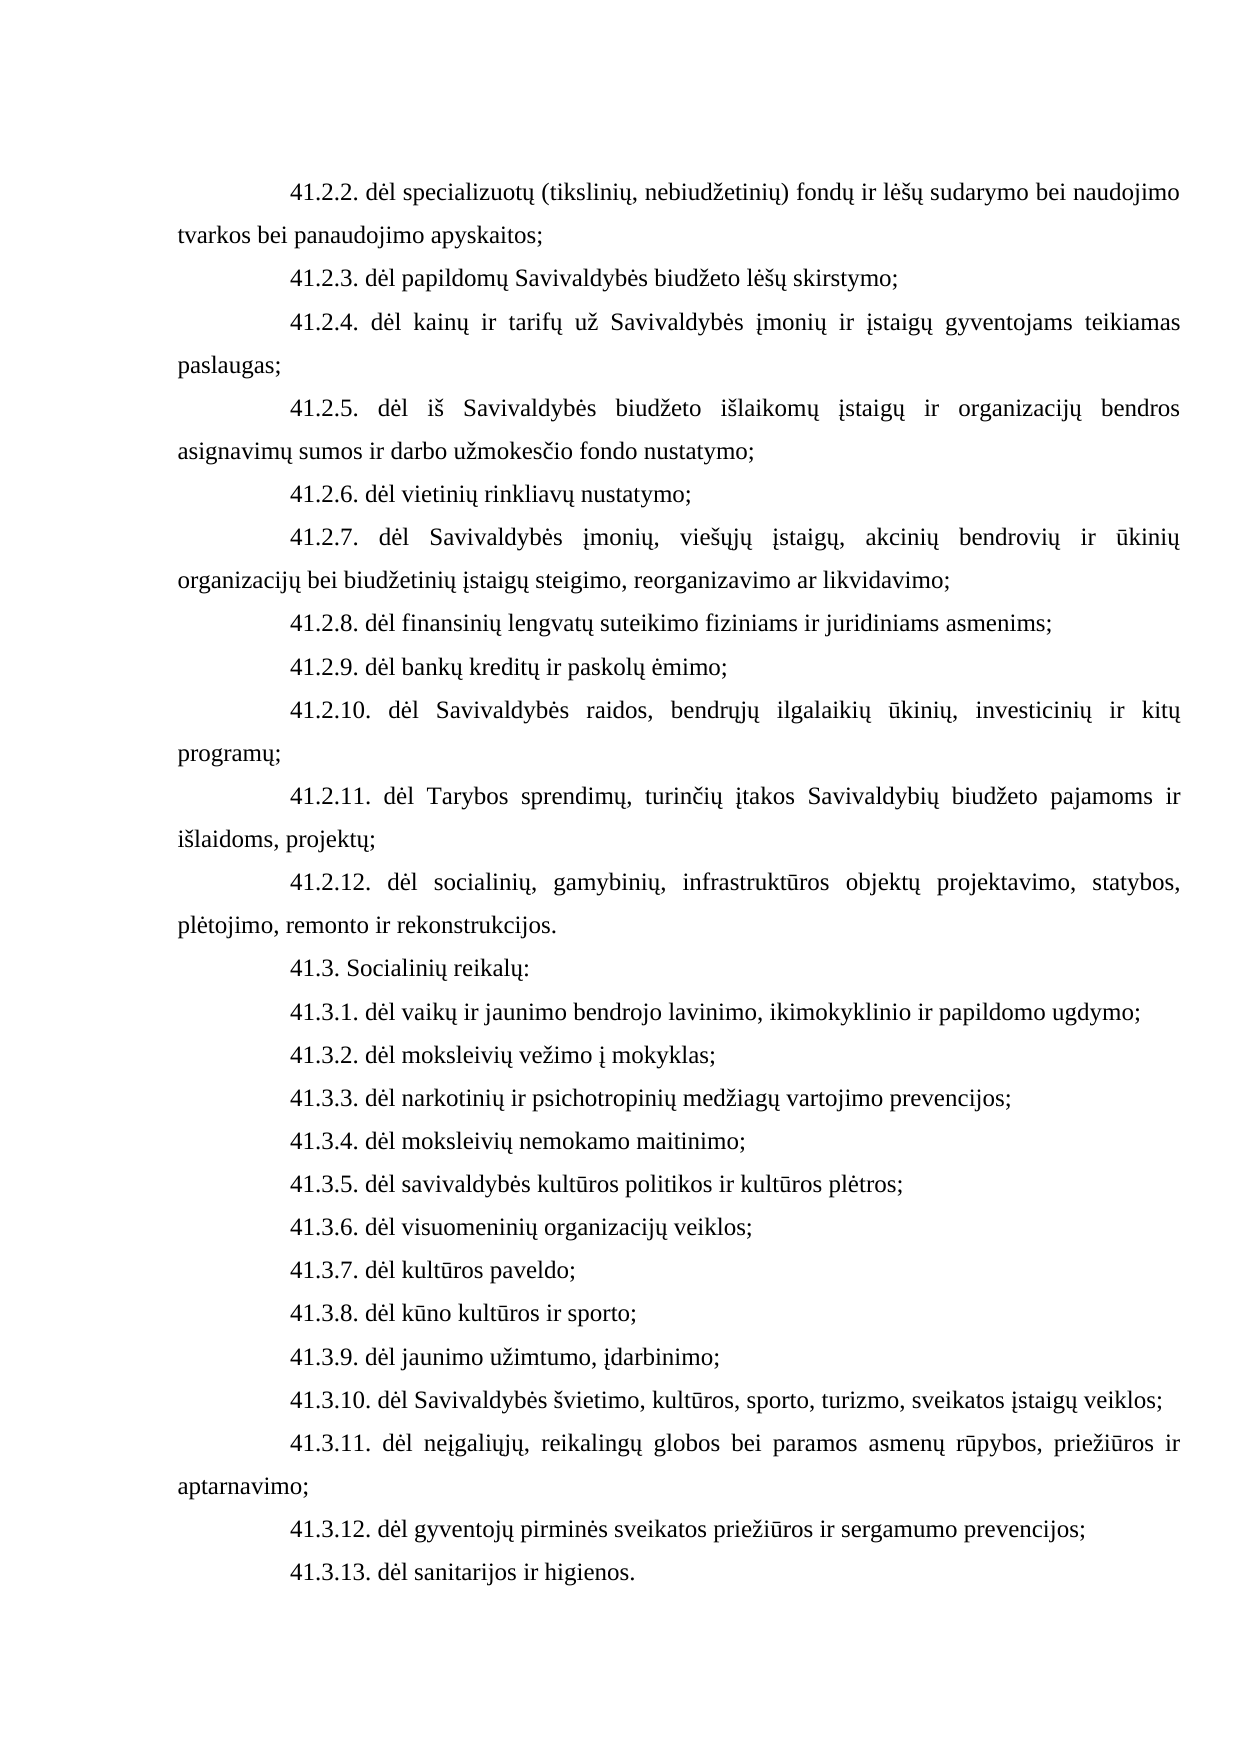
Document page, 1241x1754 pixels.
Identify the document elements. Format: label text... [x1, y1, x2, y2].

text 41.3.13. dėl sanitarijos ir higienos. [177, 1557, 1181, 1586]
text 41.3.4. dėl moksleivių nemokamo maitinimo; [177, 1126, 1181, 1155]
text 41.3.1. dėl vaikų ir jaunimo bendrojo lavinimo, ikimokyklinio ir papildomo ugdymo; [177, 997, 1181, 1025]
text 41.2.10. dėl Savivaldybės raidos, bendrųjų ilgalaikių ūkinių, investicinių ir kitų programų; [177, 695, 1181, 767]
text 41.3.11. dėl neįgaliųjų, reikalingų globos bei paramos asmenų rūpybos, priežiūros ir aptarnavimo; [177, 1428, 1181, 1500]
text 41.3.7. dėl kultūros paveldo; [177, 1255, 1181, 1284]
text 41.3.12. dėl gyventojų pirminės sveikatos priežiūros ir sergamumo prevencijos; [177, 1514, 1181, 1543]
text 41.3.6. dėl visuomeninių organizacijų veiklos; [177, 1212, 1181, 1241]
text 41.3.10. dėl Savivaldybės švietimo, kultūros, sporto, turizmo, sveikatos įstaigų veiklos; [177, 1385, 1181, 1413]
text 41.3.9. dėl jaunimo užimtumo, įdarbinimo; [177, 1342, 1181, 1370]
text 41.2.8. dėl finansinių lengvatų suteikimo fiziniams ir juridiniams asmenims; [177, 608, 1181, 637]
text 41.2.9. dėl bankų kreditų ir paskolų ėmimo; [177, 652, 1181, 680]
text 41.2.7. dėl Savivaldybės įmonių, viešųjų įstaigų, akcinių bendrovių ir ūkinių organizacijų bei biudžetinių įstaigų steigimo, reorganizavimo ar likvidavimo; [177, 522, 1181, 594]
text 41.2.4. dėl kainų ir tarifų už Savivaldybės įmonių ir įstaigų gyventojams teikiamas paslaugas; [177, 307, 1181, 378]
text 41.2.11. dėl Tarybos sprendimų, turinčių įtakos Savivaldybių biudžeto pajamoms ir išlaidoms, projektų; [177, 781, 1181, 853]
text 41.3. Socialinių reikalų: [177, 953, 1181, 982]
text 41.2.12. dėl socialinių, gamybinių, infrastruktūros objektų projektavimo, statybos, plėtojimo, remonto ir rekonstrukcijos. [177, 867, 1181, 939]
text 41.3.8. dėl kūno kultūros ir sporto; [177, 1298, 1181, 1327]
text 41.3.5. dėl savivaldybės kultūros politikos ir kultūros plėtros; [177, 1169, 1181, 1198]
text 41.2.5. dėl iš Savivaldybės biudžeto išlaikomų įstaigų ir organizacijų bendros asignavimų sumos ir darbo užmokesčio fondo nustatymo; [177, 393, 1181, 465]
text 41.2.3. dėl papildomų Savivaldybės biudžeto lėšų skirstymo; [177, 263, 1181, 292]
text 41.2.2. dėl specializuotų (tikslinių, nebiudžetinių) fondų ir lėšų sudarymo bei naudojimo tvarkos bei panaudojimo apyskaitos; [177, 177, 1181, 249]
text 41.3.3. dėl narkotinių ir psichotropinių medžiagų vartojimo prevencijos; [177, 1083, 1181, 1112]
text 41.2.6. dėl vietinių rinkliavų nustatymo; [177, 479, 1181, 508]
text 41.3.2. dėl moksleivių vežimo į mokyklas; [177, 1040, 1181, 1068]
